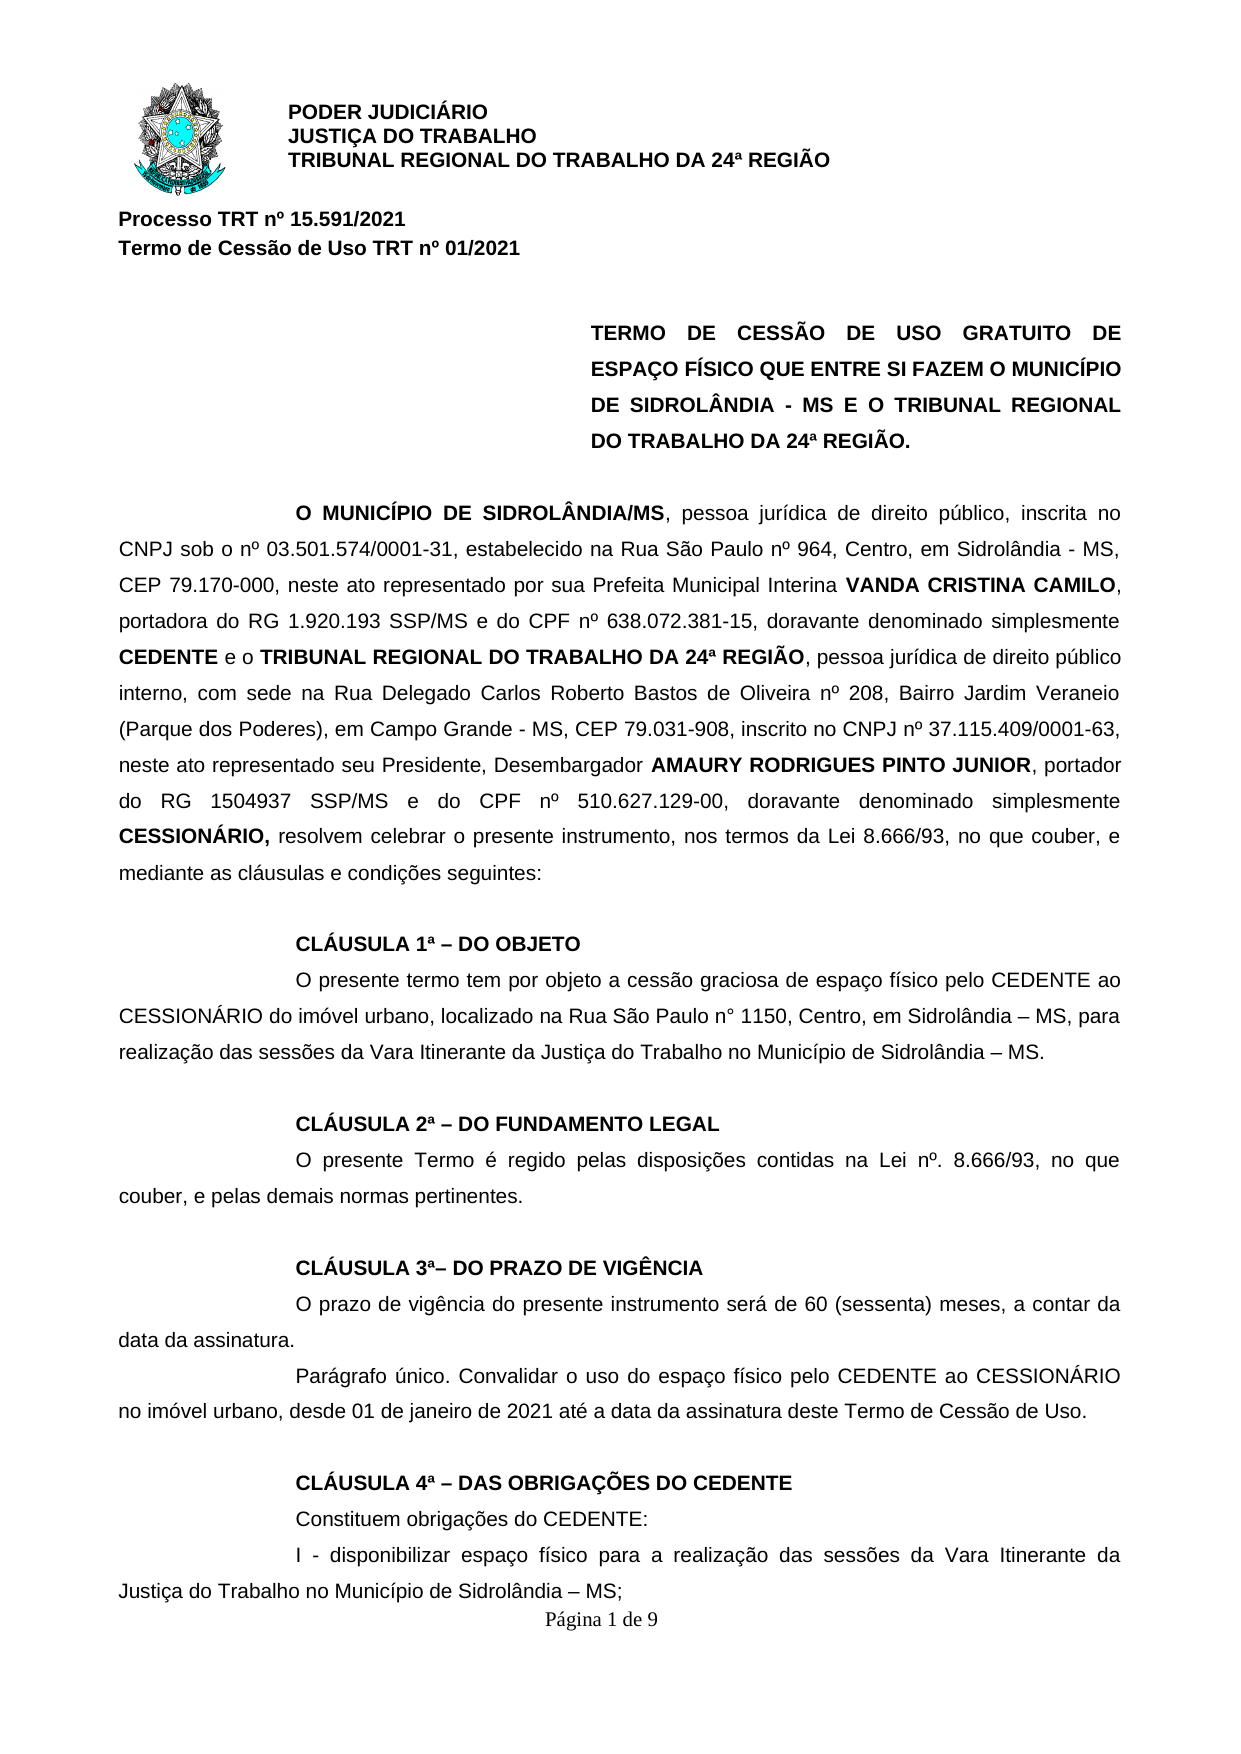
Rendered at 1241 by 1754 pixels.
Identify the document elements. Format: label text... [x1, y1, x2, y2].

text TERMO DE CESSÃO DE USO GRATUITO DE ESPAÇO FÍSICO QUE ENTRE SI FAZEM O MUNICÍPIO DE SIDROLÂNDIA - MS E O TRIBUNAL REGIONAL DO TRABALHO DA 24ª REGIÃO. [591, 321, 1122, 453]
text Constituem obrigações do CEDENTE: [118, 1507, 1122, 1531]
text O MUNICÍPIO DE SIDROLÂNDIA/MS, pessoa jurídica de direito público, inscrita no CNPJ sob o nº 03.501.574/0001-31, estabelecido na Rua São Paulo nº 964, Centro, em Sidrolândia - MS, CEP 79.170-000, neste ato representado por sua Prefeita Municipal Interina VANDA CRISTINA CAMILO, portadora do RG 1.920.193 SSP/MS e do CPF nº 638.072.381-15, doravante denominado simplesmente CEDENTE e o TRIBUNAL REGIONAL DO TRABALHO DA 24ª REGIÃO, pessoa jurídica de direito público interno, com sede na Rua Delegado Carlos Roberto Bastos de Oliveira nº 208, Bairro Jardim Veraneio (Parque dos Poderes), em Campo Grande - MS, CEP 79.031-908, inscrito no CNPJ nº 37.115.409/0001-63, neste ato representado seu Presidente, Desembargador AMAURY RODRIGUES PINTO JUNIOR, portador do RG 1504937 SSP/MS e do CPF nº 510.627.129-00, doravante denominado simplesmente CESSIONÁRIO, resolvem celebrar o presente instrumento, nos termos da Lei 8.666/93, no que couber, e mediante as cláusulas e condições seguintes: [118, 501, 1122, 884]
text CLÁUSULA 2ª – DO FUNDAMENTO LEGAL [118, 1112, 1122, 1136]
text Parágrafo único. Convalidar o uso do espaço físico pelo CEDENTE ao CESSIONÁRIO no imóvel urbano, desde 01 de janeiro de 2021 até a data da assinatura deste Termo de Cessão de Uso. [118, 1363, 1122, 1423]
text CLÁUSULA 1ª – DO OBJETO [118, 932, 1122, 956]
text O presente termo tem por objeto a cessão graciosa de espaço físico pelo CEDENTE ao CESSIONÁRIO do imóvel urbano, localizado na Rua São Paulo n° 1150, Centro, em Sidrolândia – MS, para realização das sessões da Vara Itinerante da Justiça do Trabalho no Município de Sidrolândia – MS. [118, 968, 1122, 1064]
text CLÁUSULA 4ª – DAS OBRIGAÇÕES DO CEDENTE [118, 1471, 1122, 1495]
text O prazo de vigência do presente instrumento será de 60 (sessenta) meses, a contar da data da assinatura. [118, 1292, 1122, 1351]
picture [133, 82, 227, 196]
text CLÁUSULA 3ª– DO PRAZO DE VIGÊNCIA [118, 1256, 1122, 1279]
text I - disponibilizar espaço físico para a realização das sessões da Vara Itinerante da Justiça do Trabalho no Município de Sidrolândia – MS; [118, 1543, 1122, 1603]
text O presente Termo é regido pelas disposições contidas na Lei nº. 8.666/93, no que couber, e pelas demais normas pertinentes. [118, 1148, 1122, 1208]
